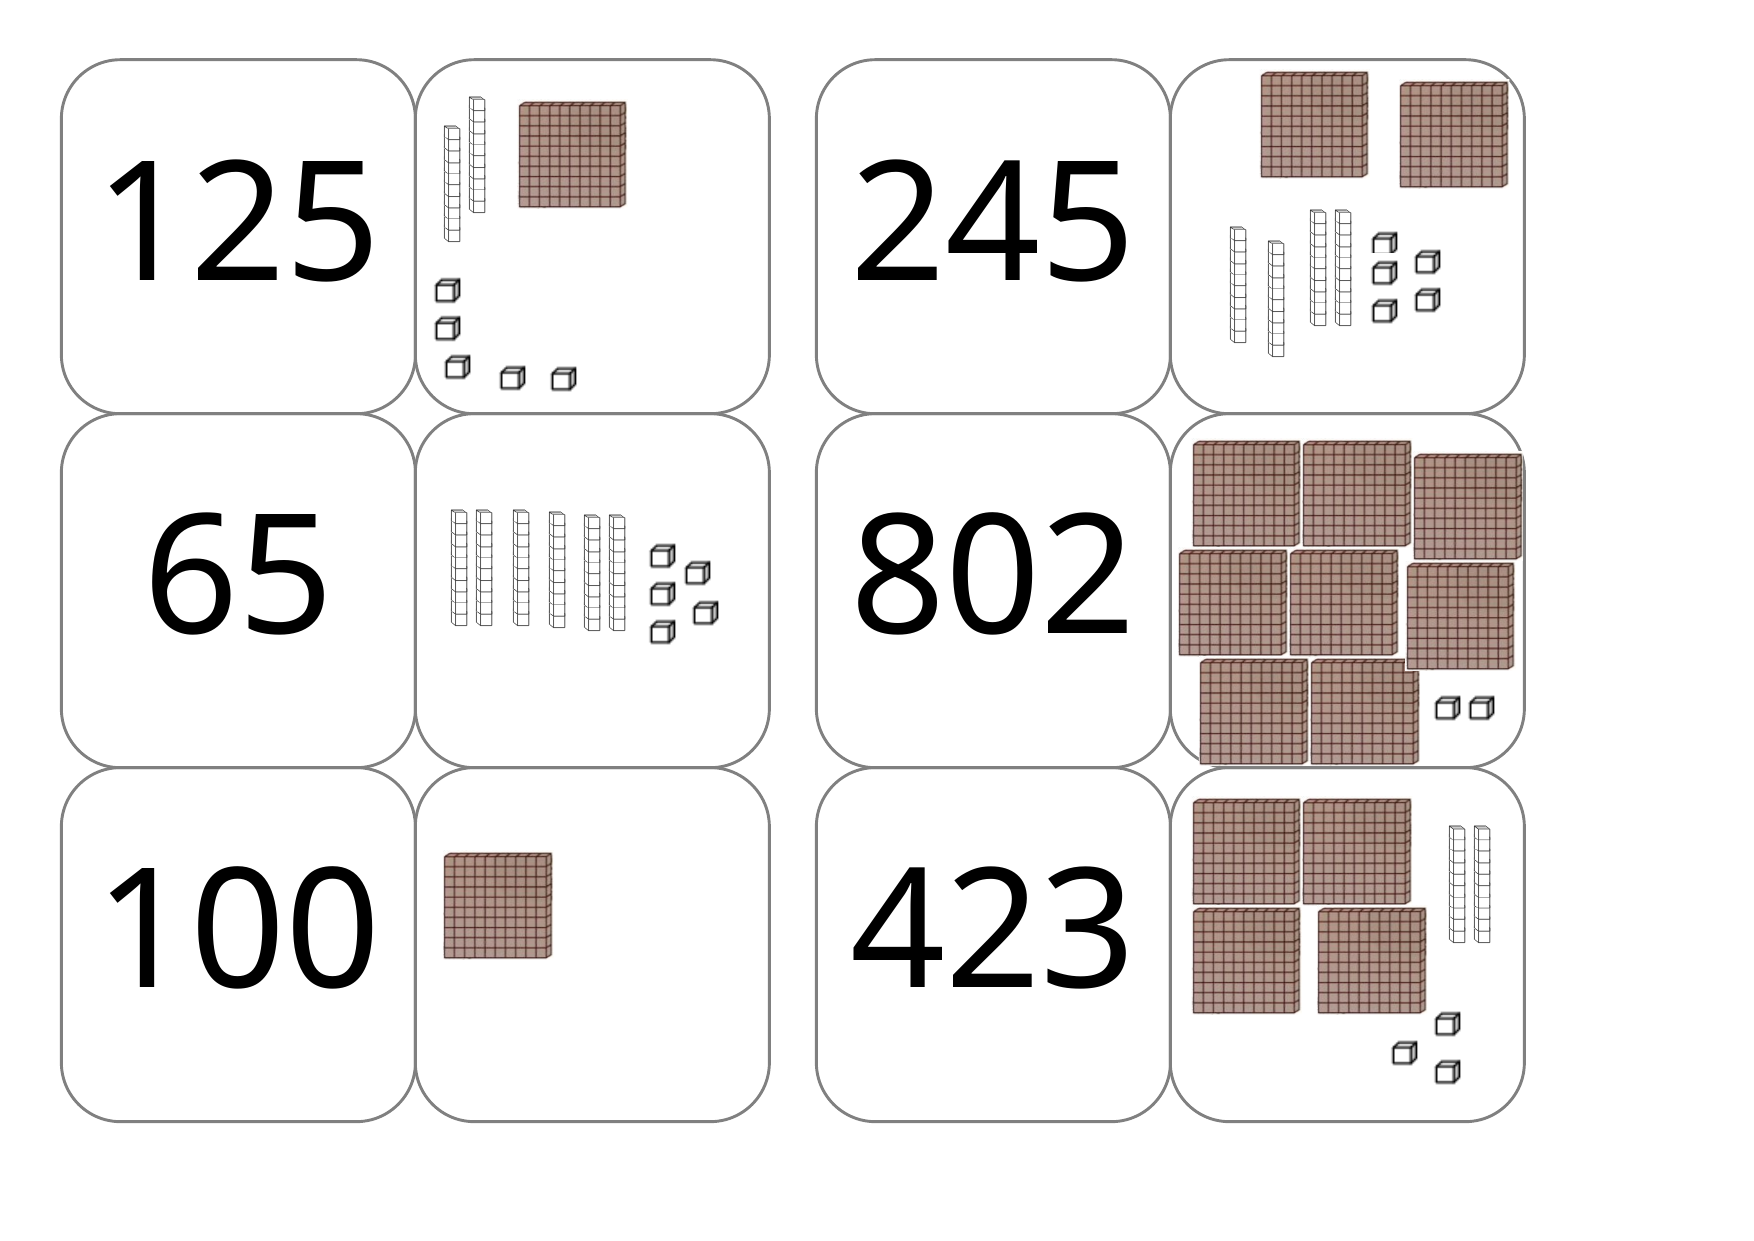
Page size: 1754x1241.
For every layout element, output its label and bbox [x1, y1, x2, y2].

picture [545, 506, 570, 631]
picture [1398, 79, 1510, 189]
picture [447, 504, 498, 629]
picture [1259, 69, 1370, 179]
picture [1445, 821, 1496, 946]
picture [580, 509, 631, 634]
picture [1191, 796, 1472, 1091]
picture [510, 504, 535, 629]
picture [1306, 205, 1357, 329]
picture [1177, 438, 1523, 766]
picture [517, 99, 628, 209]
picture [544, 359, 588, 398]
picture [428, 271, 482, 386]
picture [440, 91, 491, 245]
picture [1428, 688, 1506, 727]
picture [1365, 224, 1452, 330]
picture [1264, 235, 1290, 360]
picture [1226, 221, 1252, 346]
picture [643, 536, 730, 651]
picture [442, 850, 554, 960]
picture [493, 358, 537, 397]
